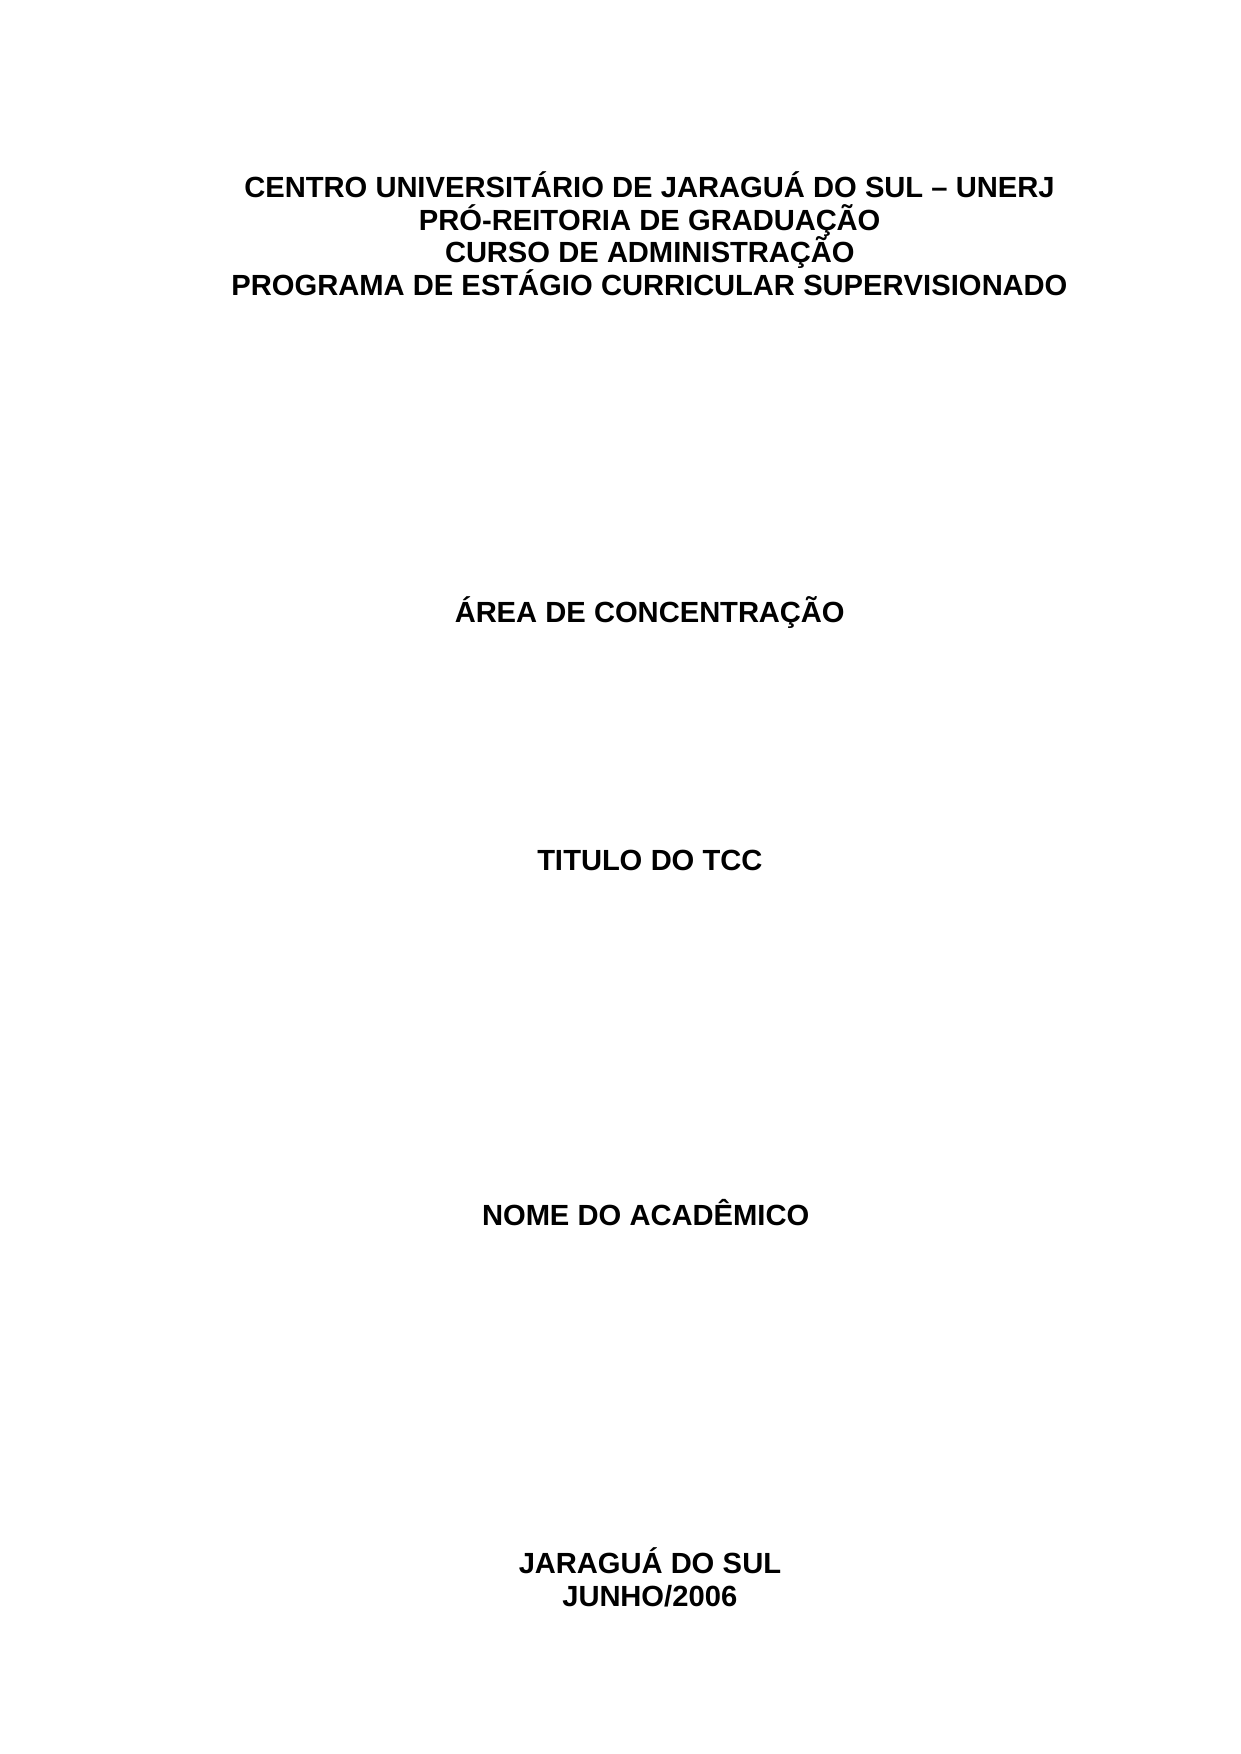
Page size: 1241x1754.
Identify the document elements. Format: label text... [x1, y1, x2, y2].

table_cell Área de concentração [177, 591, 1122, 638]
table_header CENTRO UNIVERSITÁRIO DE JARAGUÁ DO SUL – UNERJ PRÓ-REITORIA DE GRADUAÇÃO CURSO DE ADMINISTRAÇÃO PROGRAMA DE ESTÁGIO CURRICULAR SUPERVISIONADO [177, 165, 1122, 307]
table_cell JARAGUÁ DO SUL Junho/2006 [177, 1536, 1122, 1618]
table_cell Titulo do tcc [177, 839, 1122, 1016]
table_cell [177, 1240, 1122, 1536]
table_cell [177, 307, 1122, 591]
table_cell [177, 638, 1122, 839]
table_cell [177, 1016, 1122, 1193]
table_cell Nome do acadêmico [177, 1193, 1122, 1240]
